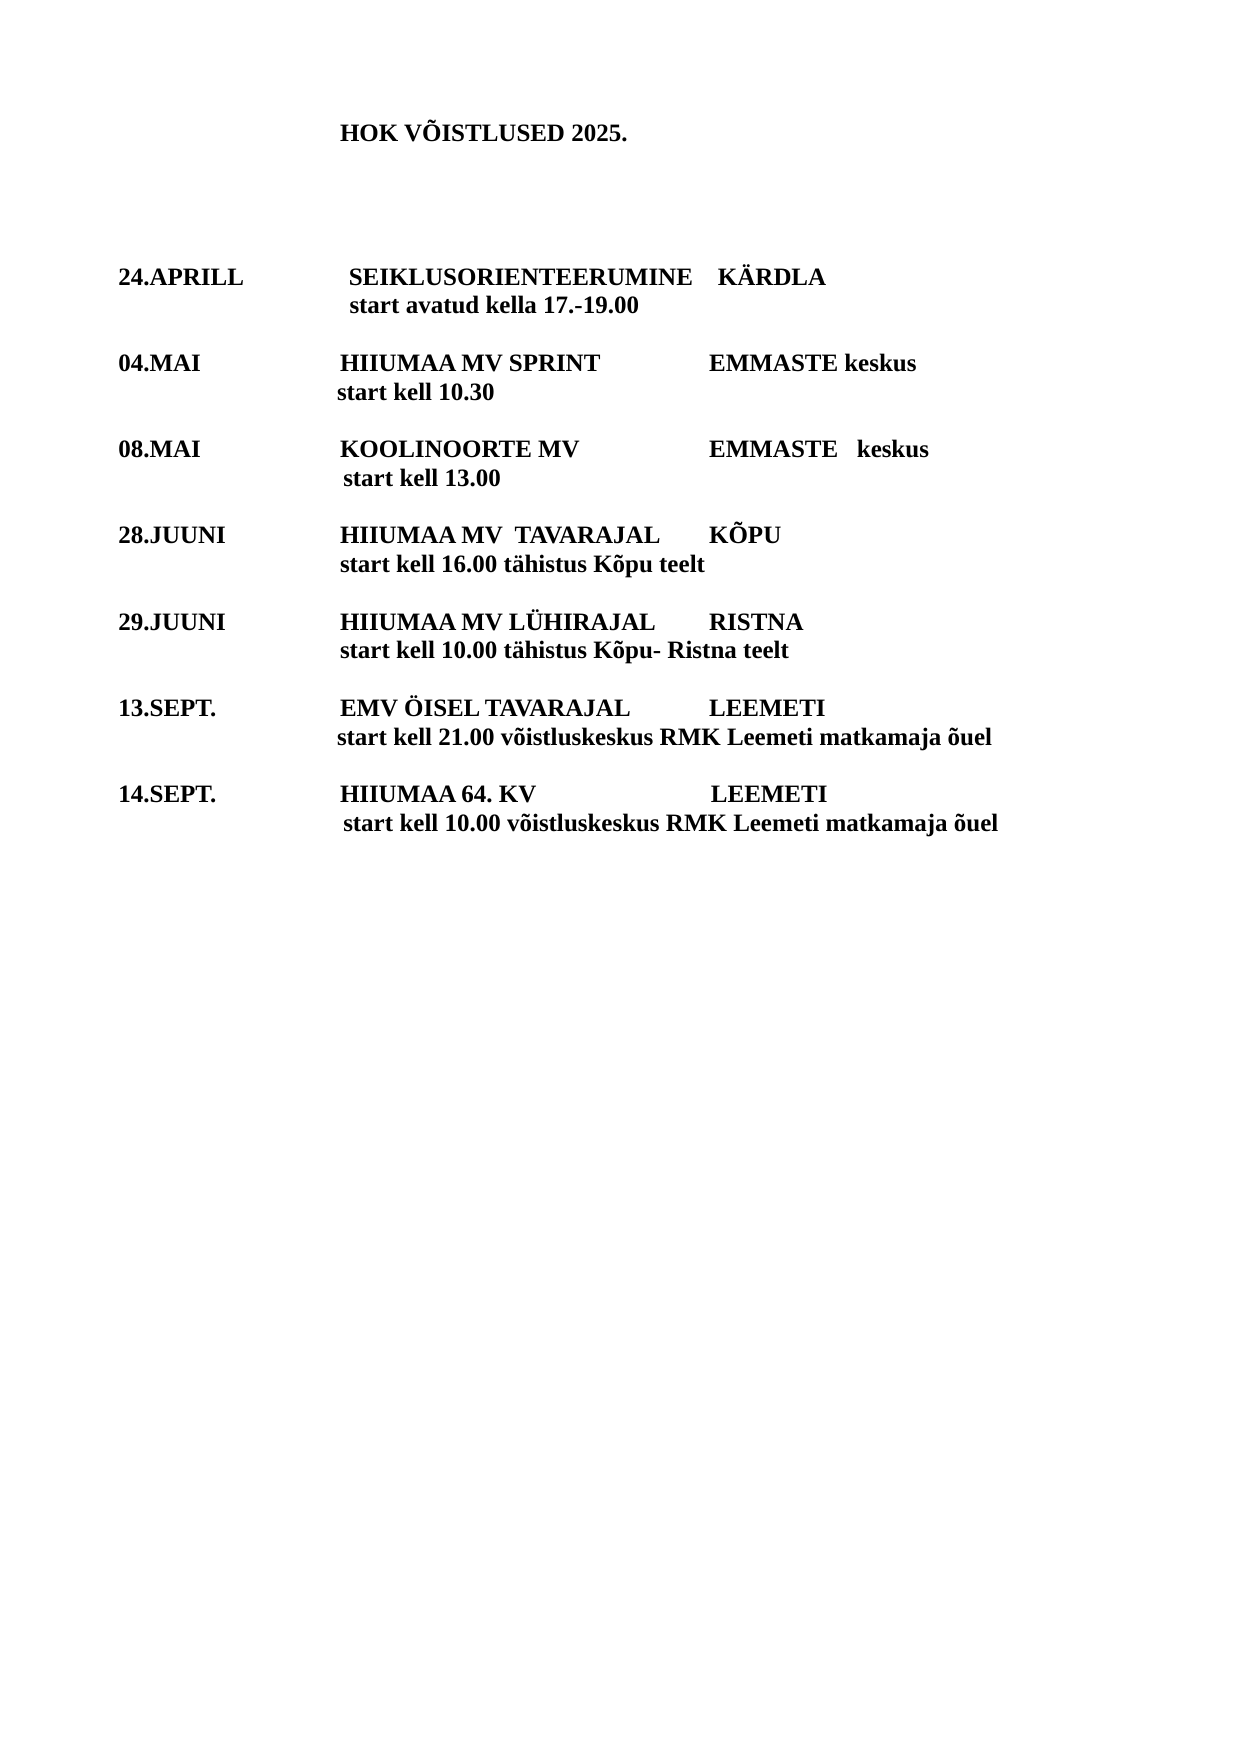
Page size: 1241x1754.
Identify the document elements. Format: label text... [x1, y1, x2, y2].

text 29.JUUNI HIIUMAA MV LÜHIRAJAL RISTNA [118, 607, 1122, 636]
text 24.APRILL SEIKLUSORIENTEERUMINE KÄRDLA [118, 262, 1122, 291]
text start kell 13.00 [118, 463, 1122, 492]
text 28.JUUNI HIIUMAA MV TAVARAJAL KÕPU [118, 521, 1122, 549]
text start kell 10.00 tähistus Kõpu- Ristna teelt [118, 636, 1122, 664]
text 04.MAI HIIUMAA MV SPRINT EMMASTE keskus [118, 348, 1122, 377]
text start kell 10.00 võistluskeskus RMK Leemeti matkamaja õuel [118, 808, 1122, 837]
text 08.MAI KOOLINOORTE MV EMMASTE keskus [118, 434, 1122, 463]
text HOK VÕISTLUSED 2025. [118, 118, 1122, 147]
text 13.SEPT. EMV ÖISEL TAVARAJAL LEEMETI [118, 693, 1122, 722]
text start kell 10.30 [118, 377, 1122, 406]
text start avatud kella 17.-19.00 [118, 291, 1122, 319]
text start kell 16.00 tähistus Kõpu teelt [118, 549, 1122, 578]
text 14.SEPT. HIIUMAA 64. KV LEEMETI [118, 779, 1122, 808]
text start kell 21.00 võistluskeskus RMK Leemeti matkamaja õuel [118, 722, 1122, 751]
